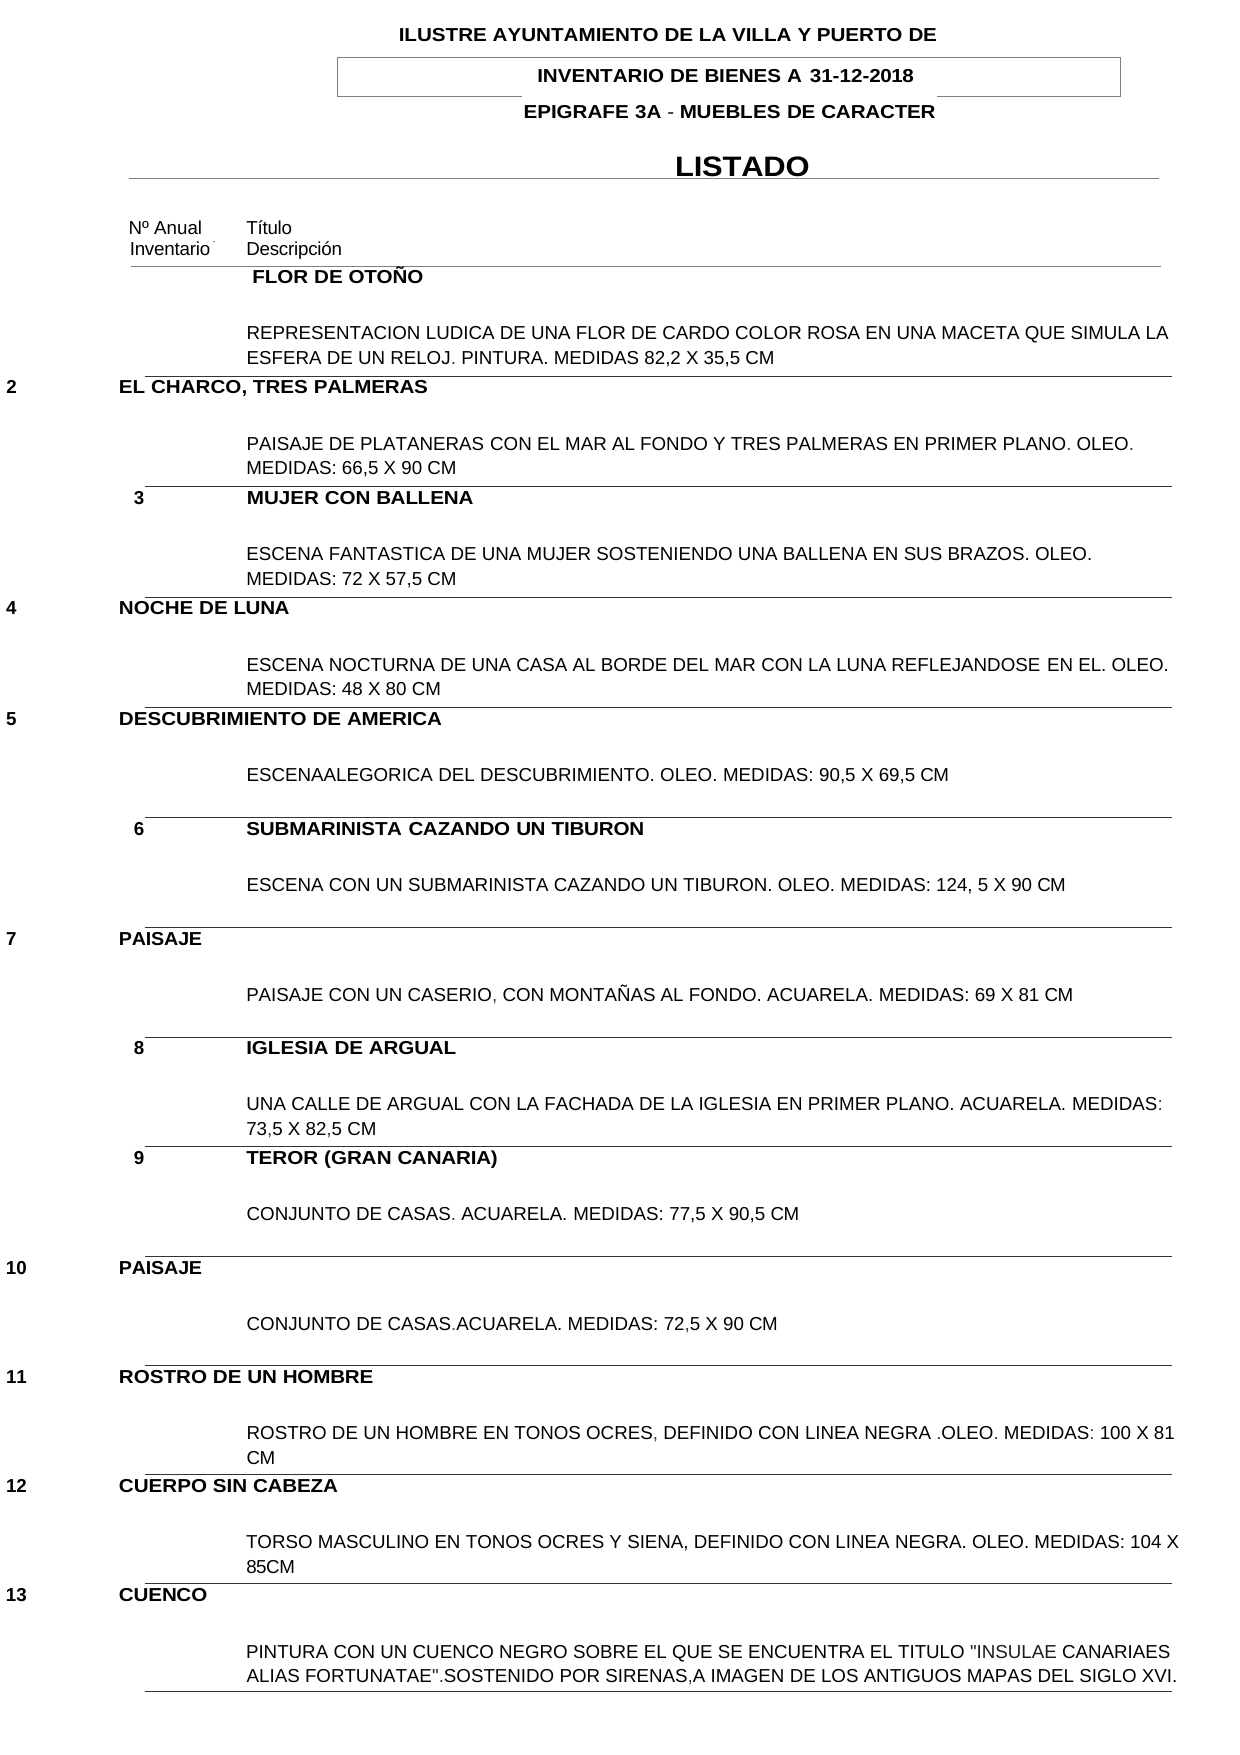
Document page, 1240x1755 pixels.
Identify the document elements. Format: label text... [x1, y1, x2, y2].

text ESCENA CON UN SUBMARINISTA CAZANDO UN TIBURON. OLEO. MEDIDAS: 124, 5 X 90 CM [246, 873, 1204, 895]
list DESCUBRIMIENTO DE AMERICA [6, 706, 1204, 729]
list IGLESIA DE ARGUAL [133, 1035, 1204, 1059]
text ROSTRO DE UN HOMBRE EN TONOS OCRES, DEFINIDO CON LINEA NEGRA .OLEO. MEDIDAS: 100 X 81 CM [246, 1422, 1182, 1468]
text CONJUNTO DE CASAS. ACUARELA. MEDIDAS: 77,5 X 90,5 CM [246, 1203, 1204, 1224]
text CONJUNTO DE CASAS.ACUARELA. MEDIDAS: 72,5 X 90 CM [246, 1313, 1204, 1334]
list ROSTRO DE UN HOMBRE [6, 1364, 1204, 1387]
list CUERPO SIN CABEZA [6, 1475, 1204, 1497]
list PAISAJE [6, 1254, 1204, 1278]
list MUJER CON BALLENA [133, 484, 1204, 508]
text ESCENAALEGORICA DEL DESCUBRIMIENTO. OLEO. MEDIDAS: 90,5 X 69,5 CM [246, 763, 1204, 785]
list SUBMARINISTA CAZANDO UN TIBURON [133, 815, 1204, 839]
text ESCENA NOCTURNA DE UNA CASA AL BORDE DEL MAR CON LA LUNA REFLEJANDOSE EN EL. OLEO. MEDIDAS: 48 X 80 CM [246, 653, 1204, 700]
list CUENCO [6, 1584, 1204, 1606]
text PAISAJE DE PLATANERAS CON EL MAR AL FONDO Y TRES PALMERAS EN PRIMER PLANO. OLEO. MEDIDAS: 66,5 X 90 CM [246, 432, 1204, 479]
subtitle FLOR DE OTOÑO [252, 266, 1204, 287]
list PAISAJE [6, 925, 1204, 949]
list EL CHARCO, TRES PALMERAS [6, 373, 1204, 398]
text ESCENA FANTASTICA DE UNA MUJER SOSTENIENDO UNA BALLENA EN SUS BRAZOS. OLEO. MEDIDAS: 72 X 57,5 CM [246, 543, 1182, 589]
text REPRESENTACION LUDICA DE UNA FLOR DE CARDO COLOR ROSA EN UNA MACETA QUE SIMULA LA ESFERA DE UN RELOJ. PINTURA. MEDIDAS 82,2 X 35,5 CM [246, 322, 1204, 368]
text PAISAJE CON UN CASERIO, CON MONTAÑAS AL FONDO. ACUARELA. MEDIDAS: 69 X 81 CM [246, 983, 1204, 1005]
text TORSO MASCULINO EN TONOS OCRES Y SIENA, DEFINIDO CON LINEA NEGRA. OLEO. MEDIDAS: 104 X 85CM [246, 1531, 1204, 1577]
text PINTURA CON UN CUENCO NEGRO SOBRE EL QUE SE ENCUENTRA EL TITULO "INSULAE CANARIAES ALIAS FORTUNATAE".SOSTENIDO POR SIRENAS,A IMAGEN DE LOS ANTIGUOS MAPAS DEL SIGLO XVI. [246, 1640, 1204, 1687]
text UNA CALLE DE ARGUAL CON LA FACHADA DE LA IGLESIA EN PRIMER PLANO. ACUARELA. MEDIDAS: 73,5 X 82,5 CM [246, 1093, 1182, 1139]
list TEROR (GRAN CANARIA) [133, 1146, 1204, 1168]
list NOCHE DE LUNA [6, 595, 1204, 619]
